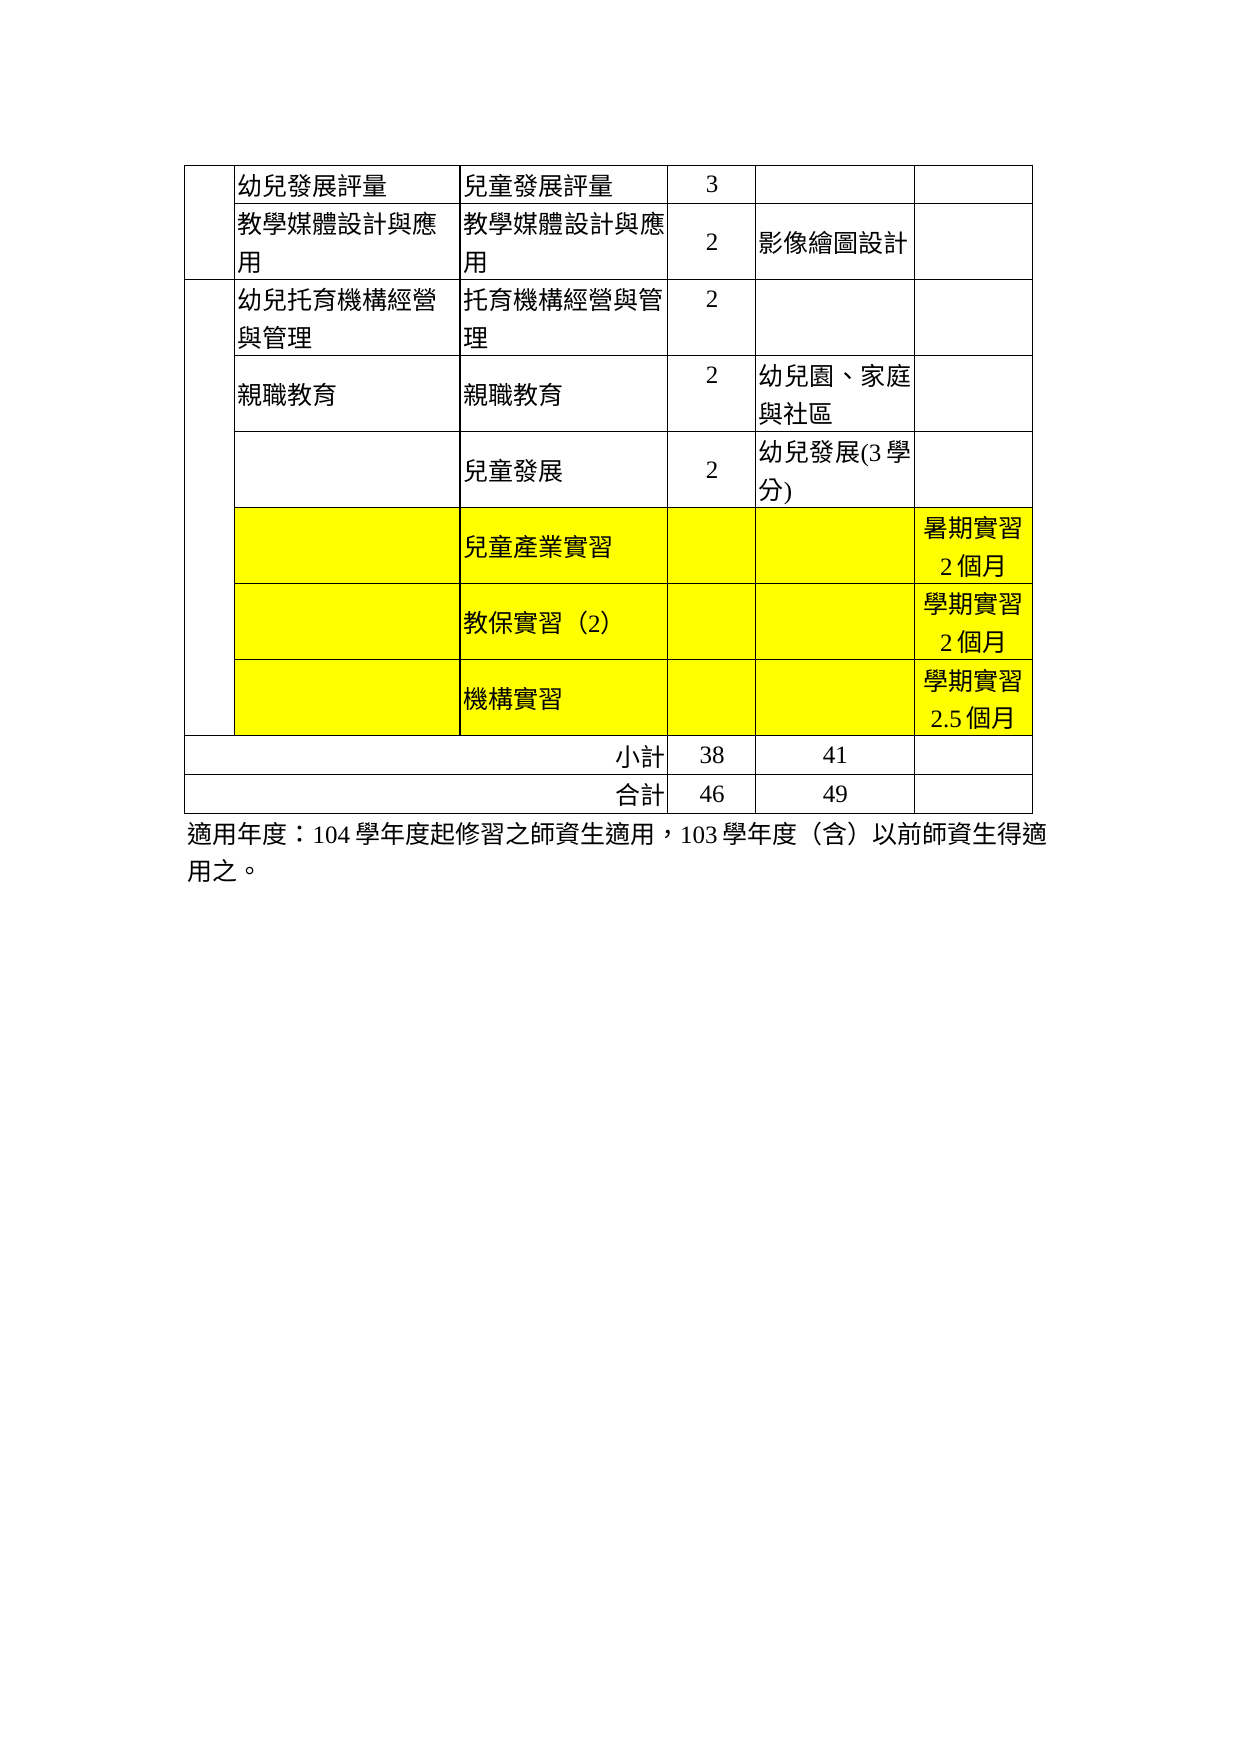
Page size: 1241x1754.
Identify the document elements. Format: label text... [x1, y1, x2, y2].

table_cell 學期實習2個月 [915, 584, 1032, 659]
table_cell 幼兒托育機構經營與管理 [235, 280, 459, 355]
table_cell 兒童產業實習 [461, 508, 667, 583]
table_cell [756, 584, 914, 659]
table_cell 影像繪圖設計 [756, 204, 914, 279]
table_cell 幼兒發展(3學分) [756, 432, 914, 507]
table_cell 親職教育 [235, 356, 459, 431]
table_cell 兒童發展評量 [461, 166, 667, 203]
table_cell 2 [668, 356, 755, 431]
table_cell 2 [668, 432, 755, 507]
table_cell 幼兒園、家庭與社區 [756, 356, 914, 431]
table_cell 親職教育 [461, 356, 667, 431]
table_cell 38 [668, 736, 755, 774]
table_cell 幼兒發展評量 [235, 166, 459, 203]
text 適用年度：104學年度起修習之師資生適用，103學年度（含）以前師資生得適用之。 [187, 813, 1053, 888]
table_cell [668, 584, 755, 659]
table_cell 教保實習（2） [461, 584, 667, 659]
table_cell 暑期實習2個月 [915, 508, 1032, 583]
table_cell [915, 166, 1032, 203]
table_cell [915, 432, 1032, 507]
table_cell 機構實習 [461, 660, 667, 735]
table_cell 教學媒體設計與應用 [461, 204, 667, 279]
table_cell [668, 508, 755, 583]
table_cell [915, 736, 1032, 774]
table_cell [235, 660, 459, 735]
table_cell [756, 660, 914, 735]
table_cell [756, 508, 914, 583]
table_cell 小計 [185, 736, 667, 774]
table_cell [668, 660, 755, 735]
table_cell 合計 [185, 775, 667, 812]
table_cell [235, 508, 459, 583]
table_cell [915, 356, 1032, 431]
table_cell 2 [668, 204, 755, 279]
table_cell 2 [668, 280, 755, 355]
table_cell 托育機構經營與管理 [461, 280, 667, 355]
table_cell 49 [756, 775, 914, 812]
table_cell [185, 166, 234, 279]
table_cell 41 [756, 736, 914, 774]
table_cell [756, 280, 914, 355]
table_cell [756, 166, 914, 203]
table_cell 教學媒體設計與應用 [235, 204, 459, 279]
table_cell 46 [668, 775, 755, 812]
table_cell [915, 280, 1032, 355]
table_cell 學期實習2.5個月 [915, 660, 1032, 735]
table_cell 3 [668, 166, 755, 203]
table_cell 兒童發展 [461, 432, 667, 507]
table_cell [185, 280, 234, 735]
table_cell [235, 432, 459, 507]
table_cell [915, 204, 1032, 279]
table_cell [915, 775, 1032, 812]
table_cell [235, 584, 459, 659]
